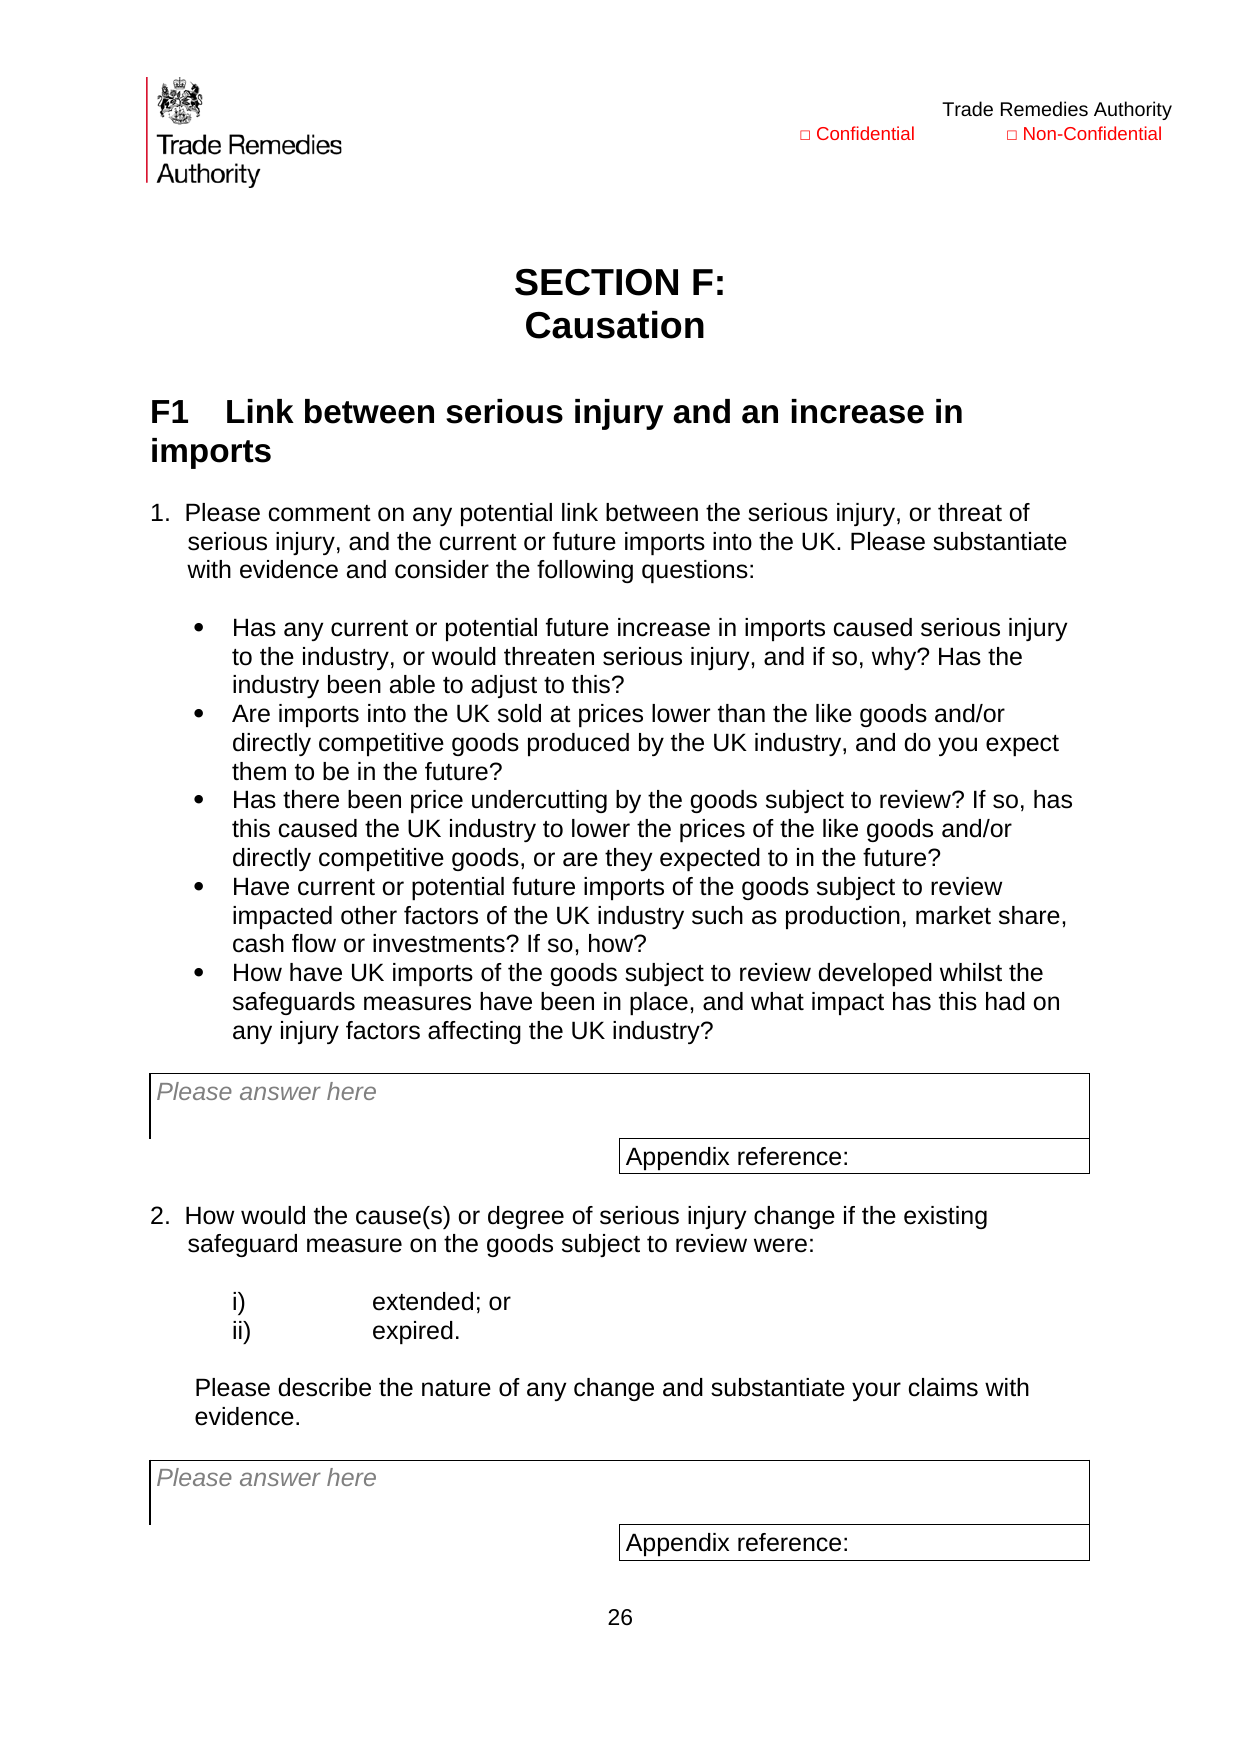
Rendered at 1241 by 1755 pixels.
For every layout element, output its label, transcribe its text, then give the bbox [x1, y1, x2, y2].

table_cell [150, 1525, 619, 1559]
list Are imports into the UK sold at prices lower than the like goods and/or directly competitive goods produced by the UK industry, and do you expect them to be in the future? [194, 699, 1090, 786]
table_cell [150, 1139, 619, 1173]
list extended; or [232, 1287, 1090, 1316]
list Has any current or potential future increase in imports caused serious injury to the industry, or would threaten serious injury, and if so, why? Has the industry been able to adjust to this? [194, 613, 1090, 699]
subtitle SECTION F: Causation [150, 261, 1090, 347]
list Has there been price undercutting by the goods subject to review? If so, has this caused the UK industry to lower the prices of the like goods and/or directly competitive goods, or are they expected to in the future? [194, 786, 1090, 872]
text Please describe the nature of any change and substantiate your claims with evidence. [194, 1373, 1090, 1431]
subtitle F1 Link between serious injury and an increase in imports [150, 392, 1090, 469]
table_header Please answer here [151, 1074, 1089, 1138]
table_cell Appendix reference: [620, 1525, 1089, 1559]
table_cell Appendix reference: [620, 1139, 1089, 1173]
list How have UK imports of the goods subject to review developed whilst the safeguards measures have been in place, and what impact has this had on any injury factors affecting the UK industry? [194, 958, 1090, 1044]
list expired. [232, 1316, 1090, 1344]
list Please comment on any potential link between the serious injury, or threat of serious injury, and the current or future imports into the UK. Please substantiate with evidence and consider the following questions: [150, 498, 1090, 584]
table_header Please answer here [151, 1461, 1089, 1524]
list Have current or potential future imports of the goods subject to review impacted other factors of the UK industry such as production, market share, cash flow or investments? If so, how? [194, 872, 1090, 958]
list How would the cause(s) or degree of serious injury change if the existing safeguard measure on the goods subject to review were: [150, 1201, 1090, 1258]
